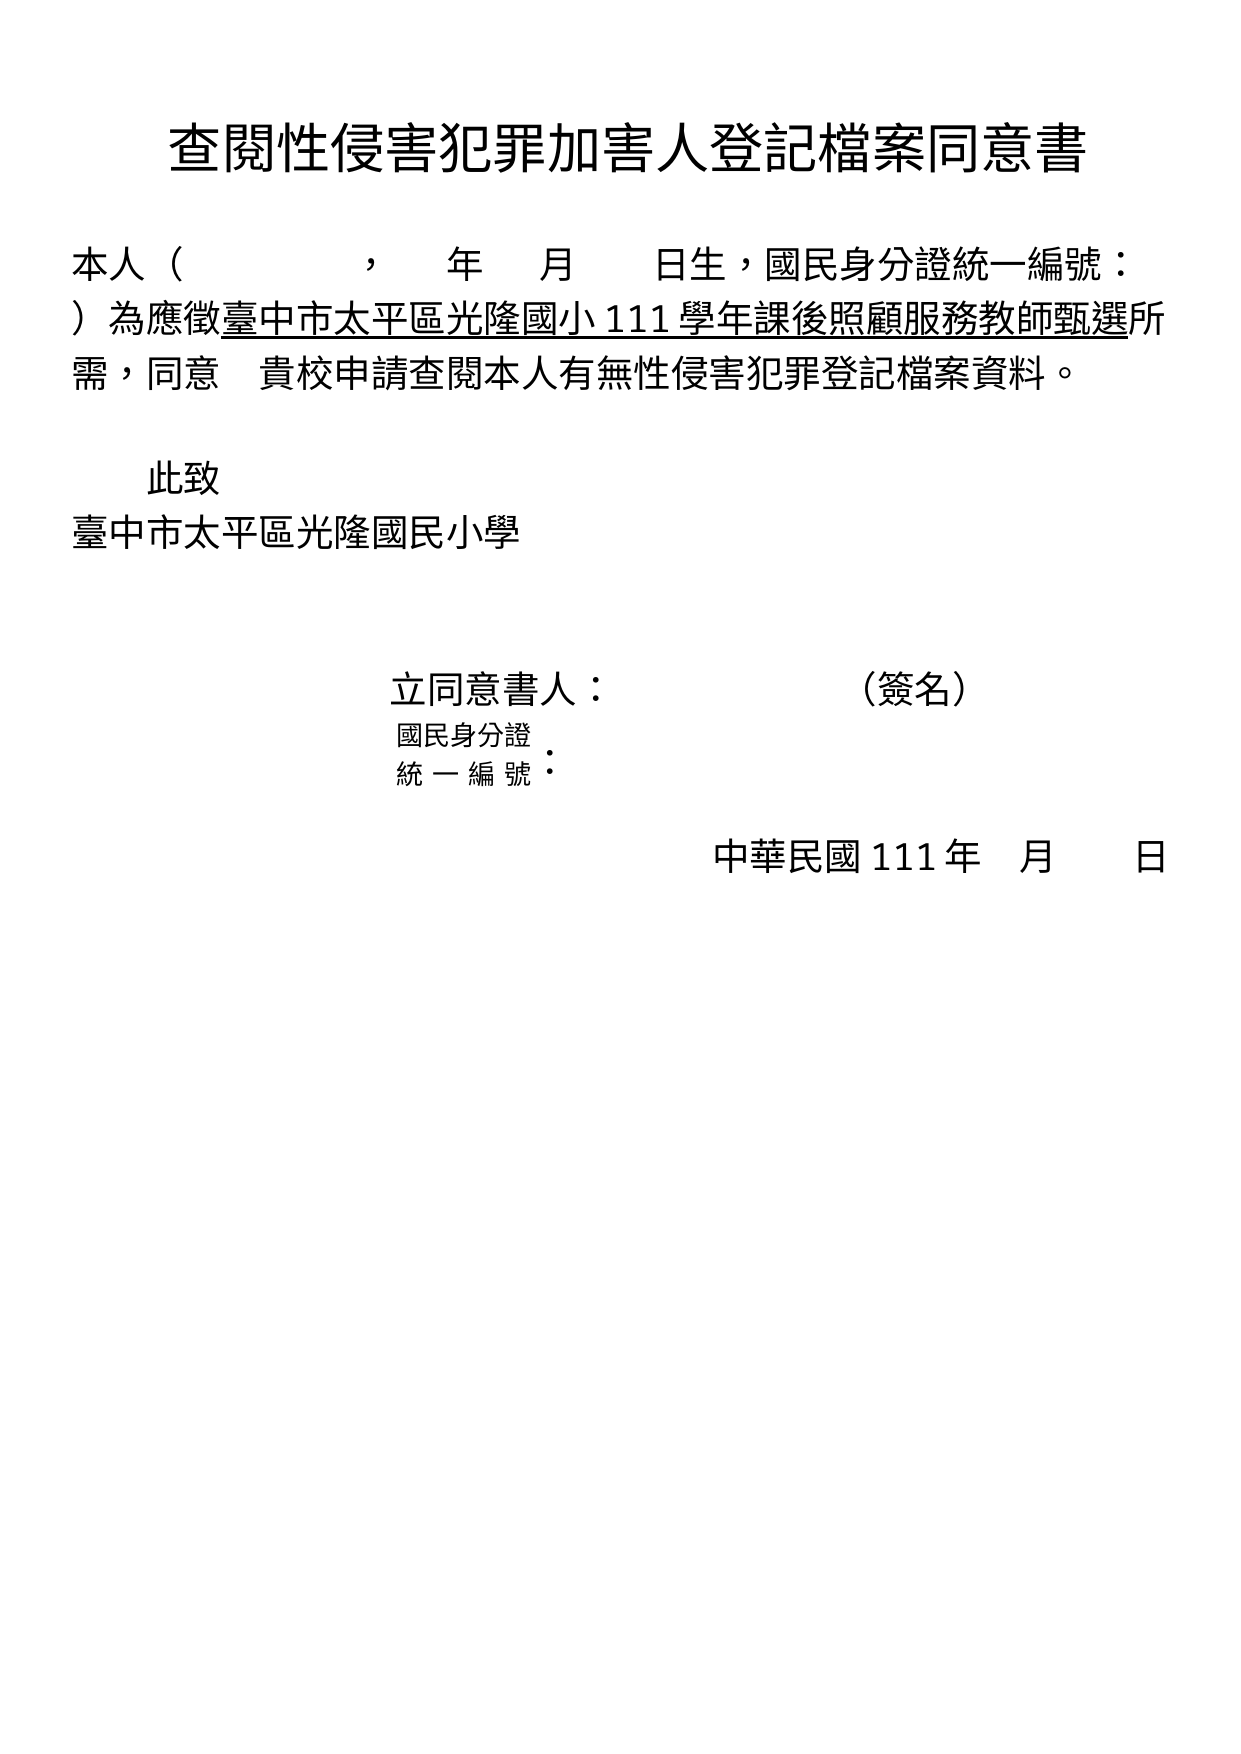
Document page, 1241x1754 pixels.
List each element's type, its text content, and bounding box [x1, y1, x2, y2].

text 查閱性侵害犯罪加害人登記檔案同意書 [71, 106, 1185, 184]
text 本人（ ， 年 月 日生，國民身分證統一編號： ）為應徵臺中市太平區光隆國小111學年課後照顧服務教師甄選所需，同意 貴校申請查閱本人有無性侵害犯罪登記檔案資料。 [71, 235, 1169, 398]
text 此致 [71, 449, 1169, 503]
text 中華民國111年 月 日 [71, 827, 1169, 881]
text 立同意書人： （簽名） [71, 660, 1169, 714]
text 國民身分證統一編號： [71, 714, 1169, 792]
text 臺中市太平區光隆國民小學 [71, 503, 1169, 558]
